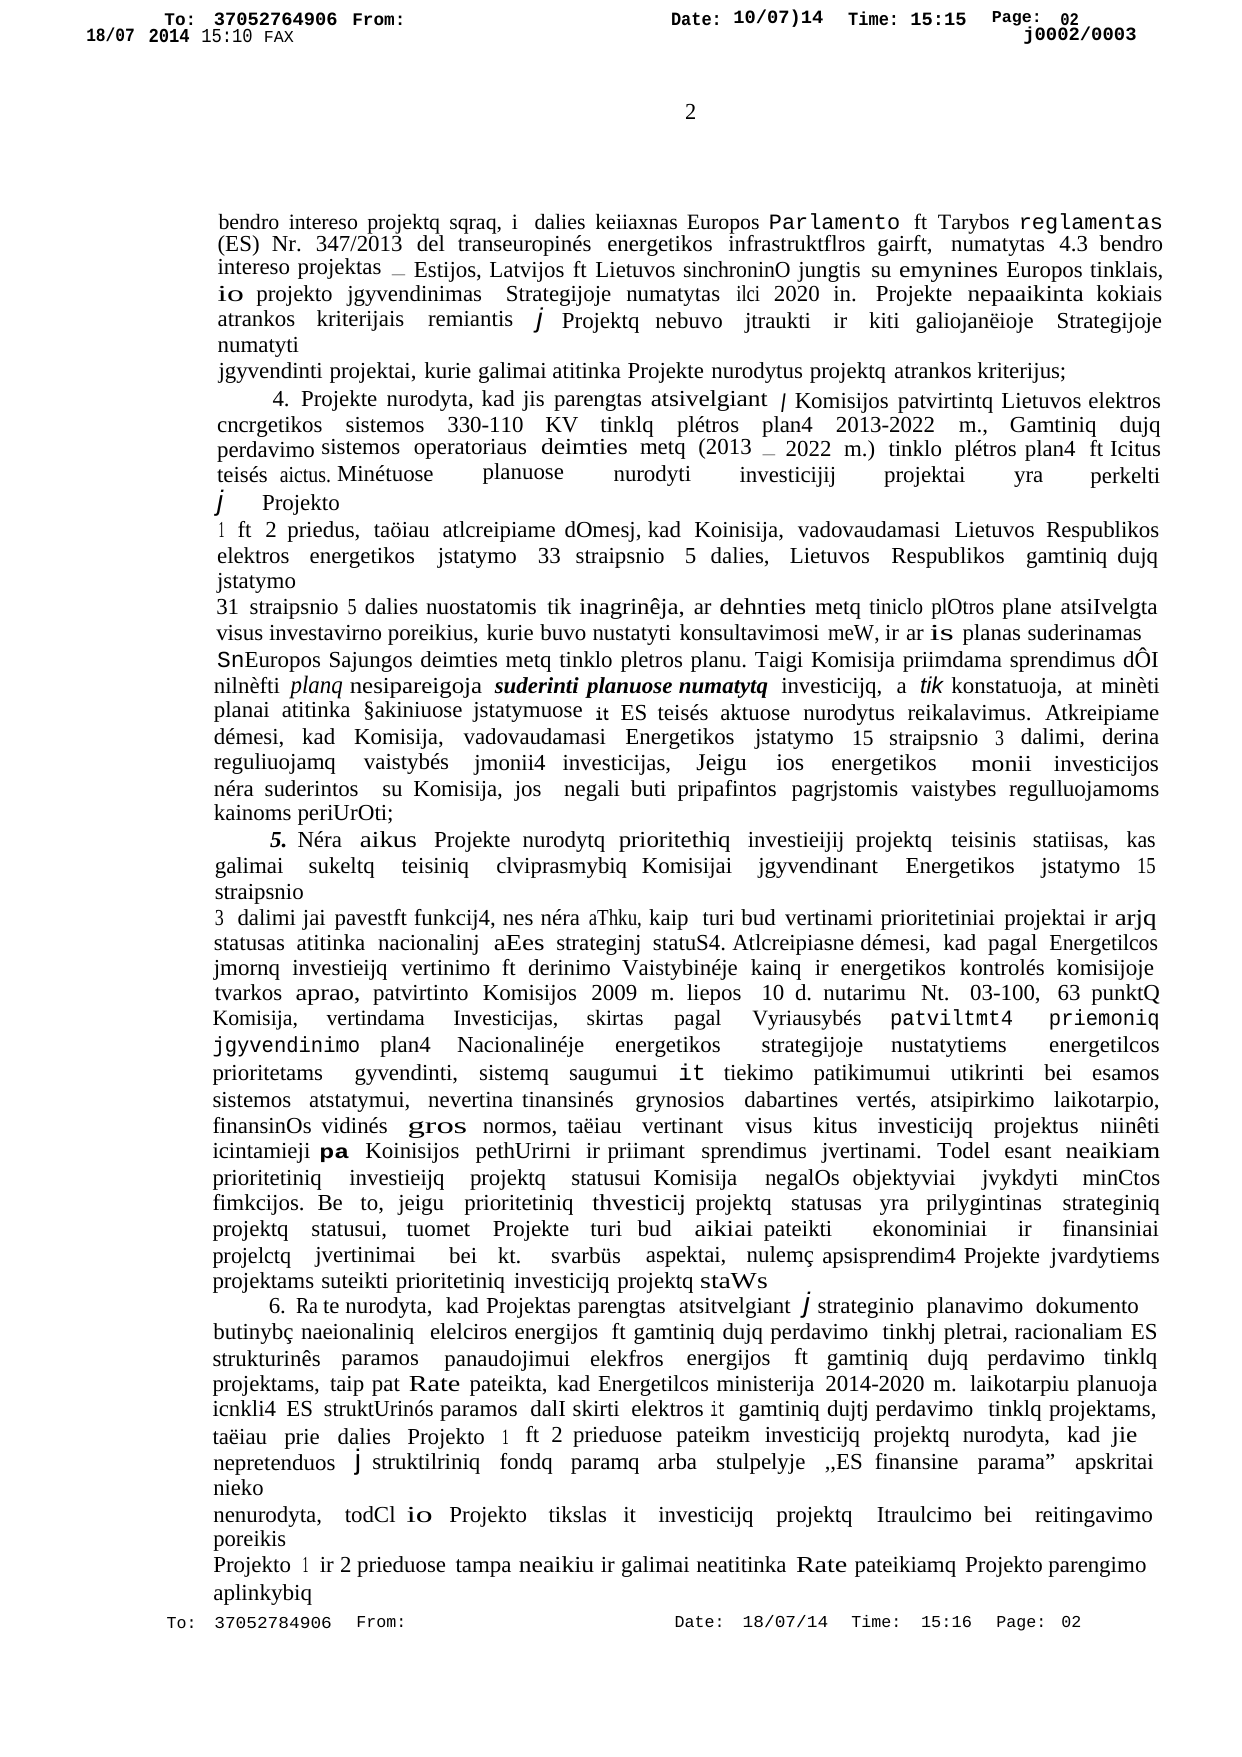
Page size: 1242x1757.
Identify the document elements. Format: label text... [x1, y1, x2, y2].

text aplinkybiq [213, 1579, 319, 1604]
text 5. Néra aikus Projekte nurodytq prioritethiq investieijij projektq teisinis statiisas, kas galimai sukeltq teisiniq clviprasmybiq Komisijai jgyvendinant Energetikos jstatymo 15 straipsnio [214, 827, 1156, 905]
text 4. Projekte nurodyta, kad jis parengtas atsivelgiant I Komisijos patvirtintq Lietuvos elektros cncrgetikos sistemos 330-110 KV tinklq plétros plan4 2013-2022 m., Gamtiniq dujq perdavimo sistemos operatoriaus deimties metq (2013 — 2022 m.) tinklo plétros plan4 ft Icitus teisés aictus. Minétuose planuose nurodyti investicijij projektai yra perkelti j Projekto [217, 385, 1161, 517]
text jgyvendinti projektai, kurie galimai atitinka Projekte nurodytus projektq atrankos kriterijus; [218, 357, 1075, 384]
text To: 37052764906 From: Date: 10/07)14 Time: 15:15 Page: 02 [160, 8, 1083, 29]
text 2 [679, 98, 702, 124]
text 31 straipsnio 5 dalies nuostatomis tik inagrinêja, ar dehnties metq tiniclo plOtros plane atsiIvelgta visus investavirno poreikius, kurie buvo nustatyti konsultavimosi meW, ir ar is planas suderinamas [216, 594, 1158, 646]
text tvarkos aprao, patvirtinto Komisijos 2009 m. liepos 10 d. nutarimu Nt. 03-100, 63 punktQ Komisija, vertindama Investicijas, skirtas pagal Vyriausybés patviltmt4 priemoniq jgyvendinimo plan4 Nacionalinéje energetikos strategijoje nustatytiems energetilcos prioritetams gyvendinti, sistemq saugumui it tiekimo patikimumui utikrinti bei esamos sistemos atstatymui, nevertina tinansinés grynosios dabartines vertés, atsipirkimo laikotarpio, finansinOs vidinés gros normos, taëiau vertinant visus kitus investicijq projektus niinêti icintamieji pa Koinisijos pethUrirni ir priimant sprendimus jvertinami. Todel esant neaikiam prioritetiniq investieijq projektq statusui Komisija negalOs objektyviai jvykdyti minCtos fimkcijos. Be to, jeigu prioritetiniq thvesticij projektq statusas yra prilygintinas strateginiq projektq statusui, tuomet Projekte turi bud aikiai pateikti ekonominiai ir finansiniai projelctq jvertinimai bei kt. svarbüs aspektai, nulemç apsisprendim4 Projekte jvardytiems projektams suteikti prioritetiniq investicijq projektq staWs [212, 980, 1160, 1294]
text SnEuropos Sajungos deimties metq tinklo pletros planu. Taigi Komisija priimdama sprendimus dÔI nilnèfti planq nesipareigoja suderinti planuose numatytq investicijq, a tik konstatuoja, at minèti planai atitinka §akiniuose jstatymuose it ES teisés aktuose nurodytus reikalavimus. Atkreipiame démesi, kad Komisija, vadovaudamasi Energetikos jstatymo 15 straipsnio 3 dalimi, derina reguliuojamq vaistybés jmonii4 investicijas, Jeigu ios energetikos monii investicijos néra suderintos su Komisija, jos negali buti pripafintos pagrjstomis vaistybes regulluojamoms kainoms periUrOti; [214, 647, 1160, 825]
text nepretenduos j struktilriniq fondq paramq arba stulpelyje ,,ES finansine parama” apskritai nieko [213, 1449, 1155, 1502]
text 6. Ra te nurodyta, kad Projektas parengtas atsitvelgiant j strateginio planavimo dokumento [268, 1294, 1171, 1319]
text 3 dalimi jai pavestft funkcij4, nes néra aThku, kaip turi bud vertinami prioritetiniai projektai ir arjq statusas atitinka nacionalinj aEes strateginj statuS4. Atlcreipiasne démesi, kad pagal Energetilcos jmornq investieijq vertinimo ft derinimo Vaistybinéje kainq ir energetikos kontrolés komisijoje [214, 905, 1158, 980]
text 18/07 2014 15:10 FAX j0002/0003 [79, 29, 1143, 49]
text bendro intereso projektq sqraq, i dalies keiiaxnas Europos Parlamento ft Tarybos reglamentas (ES) Nr. 347/2013 del transeuropinés energetikos infrastruktflros gairft, numatytas 4.3 bendro intereso projektas — Estijos, Latvijos ft Lietuvos sinchroninO jungtis su emynines Europos tinklais, io projekto jgyvendinimas Strategijoje numatytas ilci 2020 in. Projekte nepaaikinta kokiais atrankos kriterijais remiantis j Projektq nebuvo jtraukti ir kiti galiojanëioje Strategijoje numatyti [217, 210, 1163, 357]
text nenurodyta, todCl io Projekto tikslas it investicijq projektq Itraulcimo bei reitingavimo poreikis [213, 1502, 1154, 1552]
text butinybç naeionaliniq elelciros energijos ft gamtiniq dujq perdavimo tinkhj pletrai, racionaliam ES strukturinês paramos panaudojimui elekfros energijos ft gamtiniq dujq perdavimo tinklq projektams, taip pat Rate pateikta, kad Energetilcos ministerija 2014-2020 m. laikotarpiu planuoja icnkli4 ES struktUrinós paramos dalI skirti elektros it gamtiniq dujtj perdavimo tinklq projektams, taëiau prie dalies Projekto 1 ft 2 prieduose pateikm investicijq projektq nurodyta, kad jie [212, 1319, 1157, 1449]
text 1 ft 2 priedus, taöiau atlcreipiame dOmesj, kad Koinisija, vadovaudamasi Lietuvos Respublikos elektros energetikos jstatymo 33 straipsnio 5 dalies, Lietuvos Respublikos gamtiniq dujq jstatymo [217, 517, 1159, 594]
text Projekto 1 ir 2 prieduose tampa neaikiu ir galimai neatitinka Rate pateikiamq Projekto parengimo [213, 1552, 1153, 1578]
